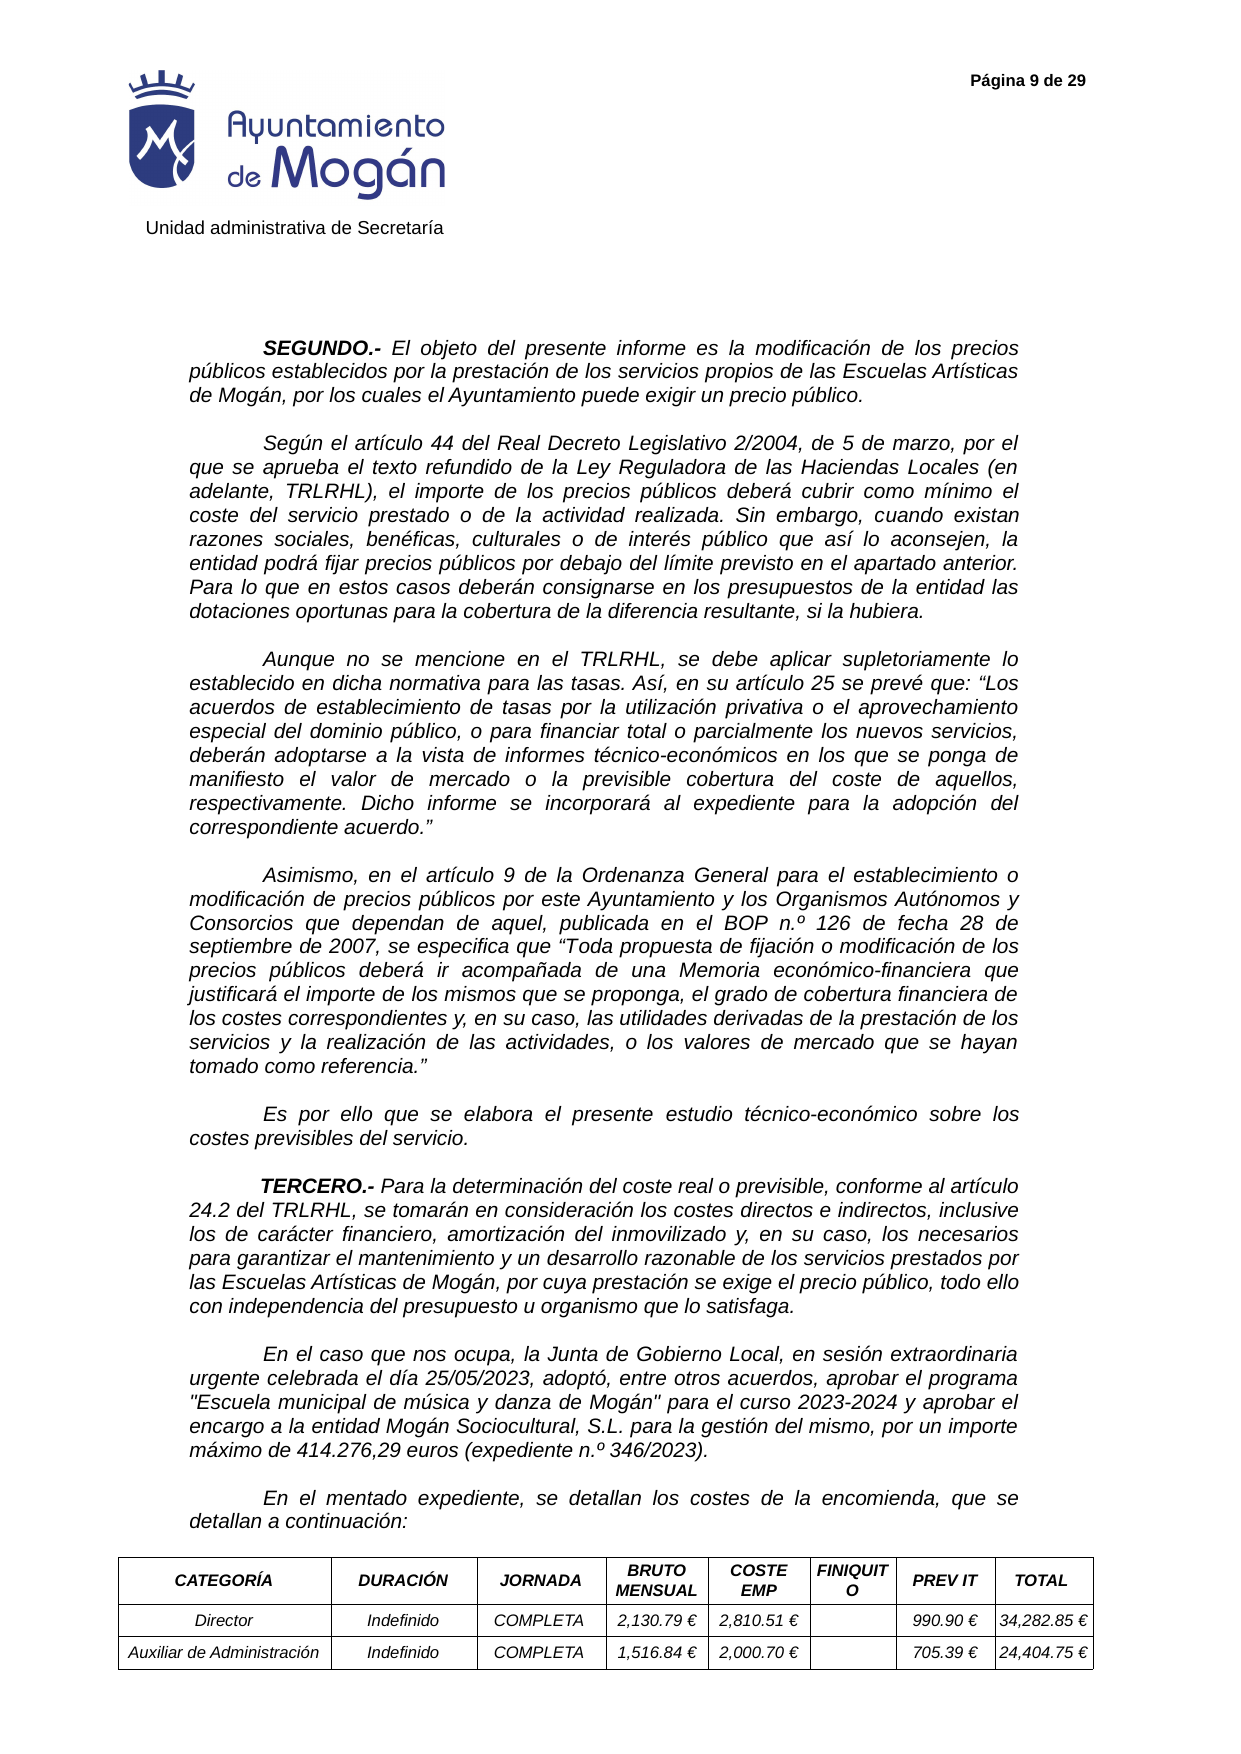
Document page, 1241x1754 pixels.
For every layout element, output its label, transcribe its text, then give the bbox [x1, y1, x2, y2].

table_header JORNADA [478, 1558, 606, 1604]
text En el mentado expediente, se detallan los costes de la encomienda, que se detallan a continuación: [189, 1485, 1022, 1533]
table_header CATEGORÍA [119, 1558, 331, 1604]
table_header BRUTO MENSUAL [607, 1558, 708, 1604]
table_header PREV IT [897, 1558, 995, 1604]
table_cell [811, 1637, 896, 1668]
table_cell COMPLETA [478, 1605, 606, 1636]
table_header TOTAL [996, 1558, 1093, 1604]
table_cell Indefinido [332, 1637, 477, 1668]
table_cell Indefinido [332, 1605, 477, 1636]
table_cell 34.282,85 € [996, 1605, 1093, 1636]
text SEGUNDO.- El objeto del presente informe es la modificación de los precios públicos establecidos por la prestación de los servicios propios de las Escuelas Artísticas de Mogán, por los cuales el Ayuntamiento puede exigir un precio público. [189, 335, 1022, 407]
table_header DURACIÓN [332, 1558, 477, 1604]
text Es por ello que se elabora el presente estudio técnico-económico sobre los costes previsibles del servicio. [189, 1102, 1022, 1150]
table_cell Auxiliar de Administración [119, 1637, 331, 1668]
text En el caso que nos ocupa, la Junta de Gobierno Local, en sesión extraordinaria urgente celebrada el día 25/05/2023, adoptó, entre otros acuerdos, aprobar el programa "Escuela municipal de música y danza de Mogán" para el curso 2023-2024 y aprobar el encargo a la entidad Mogán Sociocultural, S.L. para la gestión del mismo, por un importe máximo de 414.276,29 euros (expediente n.º 346/2023). [189, 1342, 1022, 1461]
text Asimismo, en el artículo 9 de la Ordenanza General para el establecimiento o modificación de precios públicos por este Ayuntamiento y los Organismos Autónomos y Consorcios que dependan de aquel, publicada en el BOP n.º 126 de fecha 28 de septiembre de 2007, se especifica que “Toda propuesta de fijación o modificación de los precios públicos deberá ir acompañada de una Memoria económico-financiera que justificará el importe de los mismos que se proponga, el grado de cobertura financiera de los costes correspondientes y, en su caso, las utilidades derivadas de la prestación de los servicios y la realización de las actividades, o los valores de mercado que se hayan tomado como referencia.” [189, 862, 1022, 1078]
table_cell 24.404,75 € [996, 1637, 1093, 1668]
table_cell Director [119, 1605, 331, 1636]
text TERCERO.- Para la determinación del coste real o previsible, conforme al artículo 24.2 del TRLRHL, se tomarán en consideración los costes directos e indirectos, inclusive los de carácter financiero, amortización del inmovilizado y, en su caso, los necesarios para garantizar el mantenimiento y un desarrollo razonable de los servicios prestados por las Escuelas Artísticas de Mogán, por cuya prestación se exige el precio público, todo ello con independencia del presupuesto u organismo que lo satisfaga. [189, 1174, 1022, 1318]
table_cell 2.000,70 € [709, 1637, 810, 1668]
table_header COSTE EMP [709, 1558, 810, 1604]
table_header FINIQUITO [811, 1558, 896, 1604]
table_cell 705,39 € [897, 1637, 995, 1668]
text Según el artículo 44 del Real Decreto Legislativo 2/2004, de 5 de marzo, por el que se aprueba el texto refundido de la Ley Reguladora de las Haciendas Locales (en adelante, TRLRHL), el importe de los precios públicos deberá cubrir como mínimo el coste del servicio prestado o de la actividad realizada. Sin embargo, cuando existan razones sociales, benéficas, culturales o de interés público que así lo aconsejen, la entidad podrá fijar precios públicos por debajo del límite previsto en el apartado anterior. Para lo que en estos casos deberán consignarse en los presupuestos de la entidad las dotaciones oportunas para la cobertura de la diferencia resultante, si la hubiera. [189, 431, 1022, 623]
table_cell 990,90 € [897, 1605, 995, 1636]
table_cell [811, 1605, 896, 1636]
table_cell COMPLETA [478, 1637, 606, 1668]
table_cell 2.130,79 € [607, 1605, 708, 1636]
table_cell 1.516,84 € [607, 1637, 708, 1668]
text Aunque no se mencione en el TRLRHL, se debe aplicar supletoriamente lo establecido en dicha normativa para las tasas. Así, en su artículo 25 se prevé que: “Los acuerdos de establecimiento de tasas por la utilización privativa o el aprovechamiento especial del dominio público, o para financiar total o parcialmente los nuevos servicios, deberán adoptarse a la vista de informes técnico-económicos en los que se ponga de manifiesto el valor de mercado o la previsible cobertura del coste de aquellos, respectivamente. Dicho informe se incorporará al expediente para la adopción del correspondiente acuerdo.” [189, 647, 1022, 838]
picture [128, 70, 445, 206]
table_cell 2.810,51 € [709, 1605, 810, 1636]
